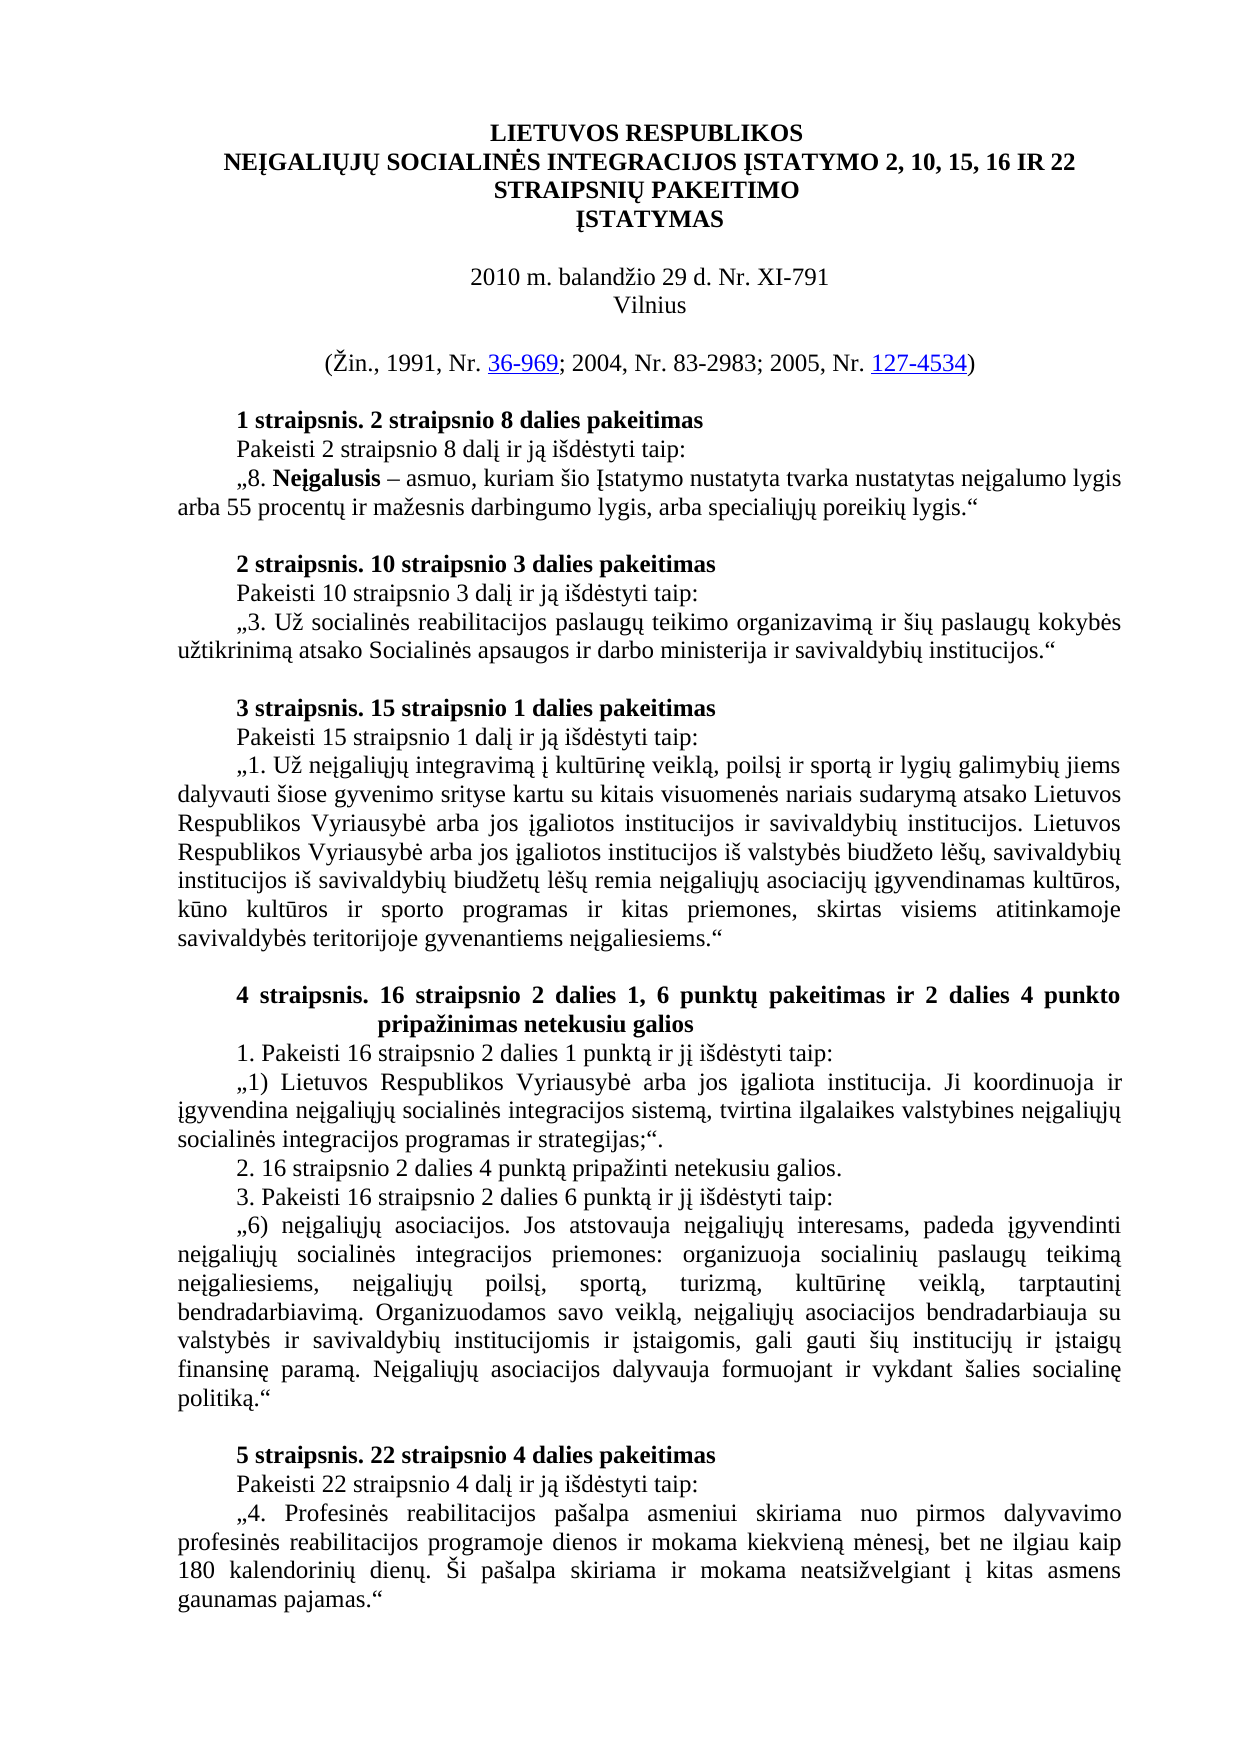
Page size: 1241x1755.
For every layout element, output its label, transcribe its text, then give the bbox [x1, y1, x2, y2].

text Vilnius [177, 291, 1122, 319]
text „1. Už neįgaliųjų integravimą į kultūrinę veiklą, poilsį ir sportą ir lygių galimybių jiems dalyvauti šiose gyvenimo srityse kartu su kitais visuomenės nariais sudarymą atsako Lietuvos Respublikos Vyriausybė arba jos įgaliotos institucijos ir savivaldybių institucijos. Lietuvos Respublikos Vyriausybė arba jos įgaliotos institucijos iš valstybės biudžeto lėšų, savivaldybių institucijos iš savivaldybių biudžetų lėšų remia neįgaliųjų asociacijų įgyvendinamas kultūros, kūno kultūros ir sporto programas ir kitas priemones, skirtas visiems atitinkamoje savivaldybės teritorijoje gyvenantiems neįgaliesiems.“ [177, 751, 1122, 952]
text 2010 m. balandžio 29 d. Nr. XI-791 [177, 262, 1122, 291]
text „8. Neįgalusis – asmuo, kuriam šio Įstatymo nustatyta tvarka nustatytas neįgalumo lygis arba 55 procentų ir mažesnis darbingumo lygis, arba specialiųjų poreikių lygis.“ [177, 463, 1122, 521]
text „1) Lietuvos Respublikos Vyriausybė arba jos įgaliota institucija. Ji koordinuoja ir įgyvendina neįgaliųjų socialinės integracijos sistemą, tvirtina ilgalaikes valstybines neįgaliųjų socialinės integracijos programas ir strategijas;“. [177, 1067, 1122, 1153]
text 2 straipsnis. 10 straipsnio 3 dalies pakeitimas [177, 549, 1122, 578]
text Pakeisti 2 straipsnio 8 dalį ir ją išdėstyti taip: [177, 434, 1122, 463]
text „6) neįgaliųjų asociacijos. Jos atstovauja neįgaliųjų interesams, padeda įgyvendinti neįgaliųjų socialinės integracijos priemones: organizuoja socialinių paslaugų teikimą neįgaliesiems, neįgaliųjų poilsį, sportą, turizmą, kultūrinę veiklą, tarptautinį bendradarbiavimą. Organizuodamos savo veiklą, neįgaliųjų asociacijos bendradarbiauja su valstybės ir savivaldybių institucijomis ir įstaigomis, gali gauti šių institucijų ir įstaigų finansinę paramą. Neįgaliųjų asociacijos dalyvauja formuojant ir vykdant šalies socialinę politiką.“ [177, 1211, 1122, 1412]
text Pakeisti 22 straipsnio 4 dalį ir ją išdėstyti taip: [177, 1469, 1122, 1498]
text 3 straipsnis. 15 straipsnio 1 dalies pakeitimas [177, 693, 1122, 722]
text 1 straipsnis. 2 straipsnio 8 dalies pakeitimas [177, 406, 1122, 434]
text (Žin., 1991, Nr. 36-969; 2004, Nr. 83-2983; 2005, Nr. 127-4534) [177, 348, 1122, 377]
text LIETUVOS RESPUBLIKOS NEĮGALIŲJŲ SOCIALINĖS INTEGRACIJOS ĮSTATYMO 2, 10, 15, 16 IR 22 STRAIPSNIŲ PAKEITIMO ĮSTATYMAS [177, 118, 1122, 233]
text 5 straipsnis. 22 straipsnio 4 dalies pakeitimas [177, 1441, 1122, 1469]
text Pakeisti 15 straipsnio 1 dalį ir ją išdėstyti taip: [177, 722, 1122, 751]
text Pakeisti 10 straipsnio 3 dalį ir ją išdėstyti taip: [177, 578, 1122, 607]
text „3. Už socialinės reabilitacijos paslaugų teikimo organizavimą ir šių paslaugų kokybės užtikrinimą atsako Socialinės apsaugos ir darbo ministerija ir savivaldybių institucijos.“ [177, 607, 1122, 664]
text 4 straipsnis. 16 straipsnio 2 dalies 1, 6 punktų pakeitimas ir 2 dalies 4 punkto pripažinimas netekusiu galios [236, 981, 1122, 1038]
text 1. Pakeisti 16 straipsnio 2 dalies 1 punktą ir jį išdėstyti taip: [177, 1038, 1122, 1067]
text 3. Pakeisti 16 straipsnio 2 dalies 6 punktą ir jį išdėstyti taip: [177, 1182, 1122, 1211]
text „4. Profesinės reabilitacijos pašalpa asmeniui skiriama nuo pirmos dalyvavimo profesinės reabilitacijos programoje dienos ir mokama kiekvieną mėnesį, bet ne ilgiau kaip 180 kalendorinių dienų. Ši pašalpa skiriama ir mokama neatsižvelgiant į kitas asmens gaunamas pajamas.“ [177, 1498, 1122, 1613]
text 2. 16 straipsnio 2 dalies 4 punktą pripažinti netekusiu galios. [177, 1153, 1122, 1182]
